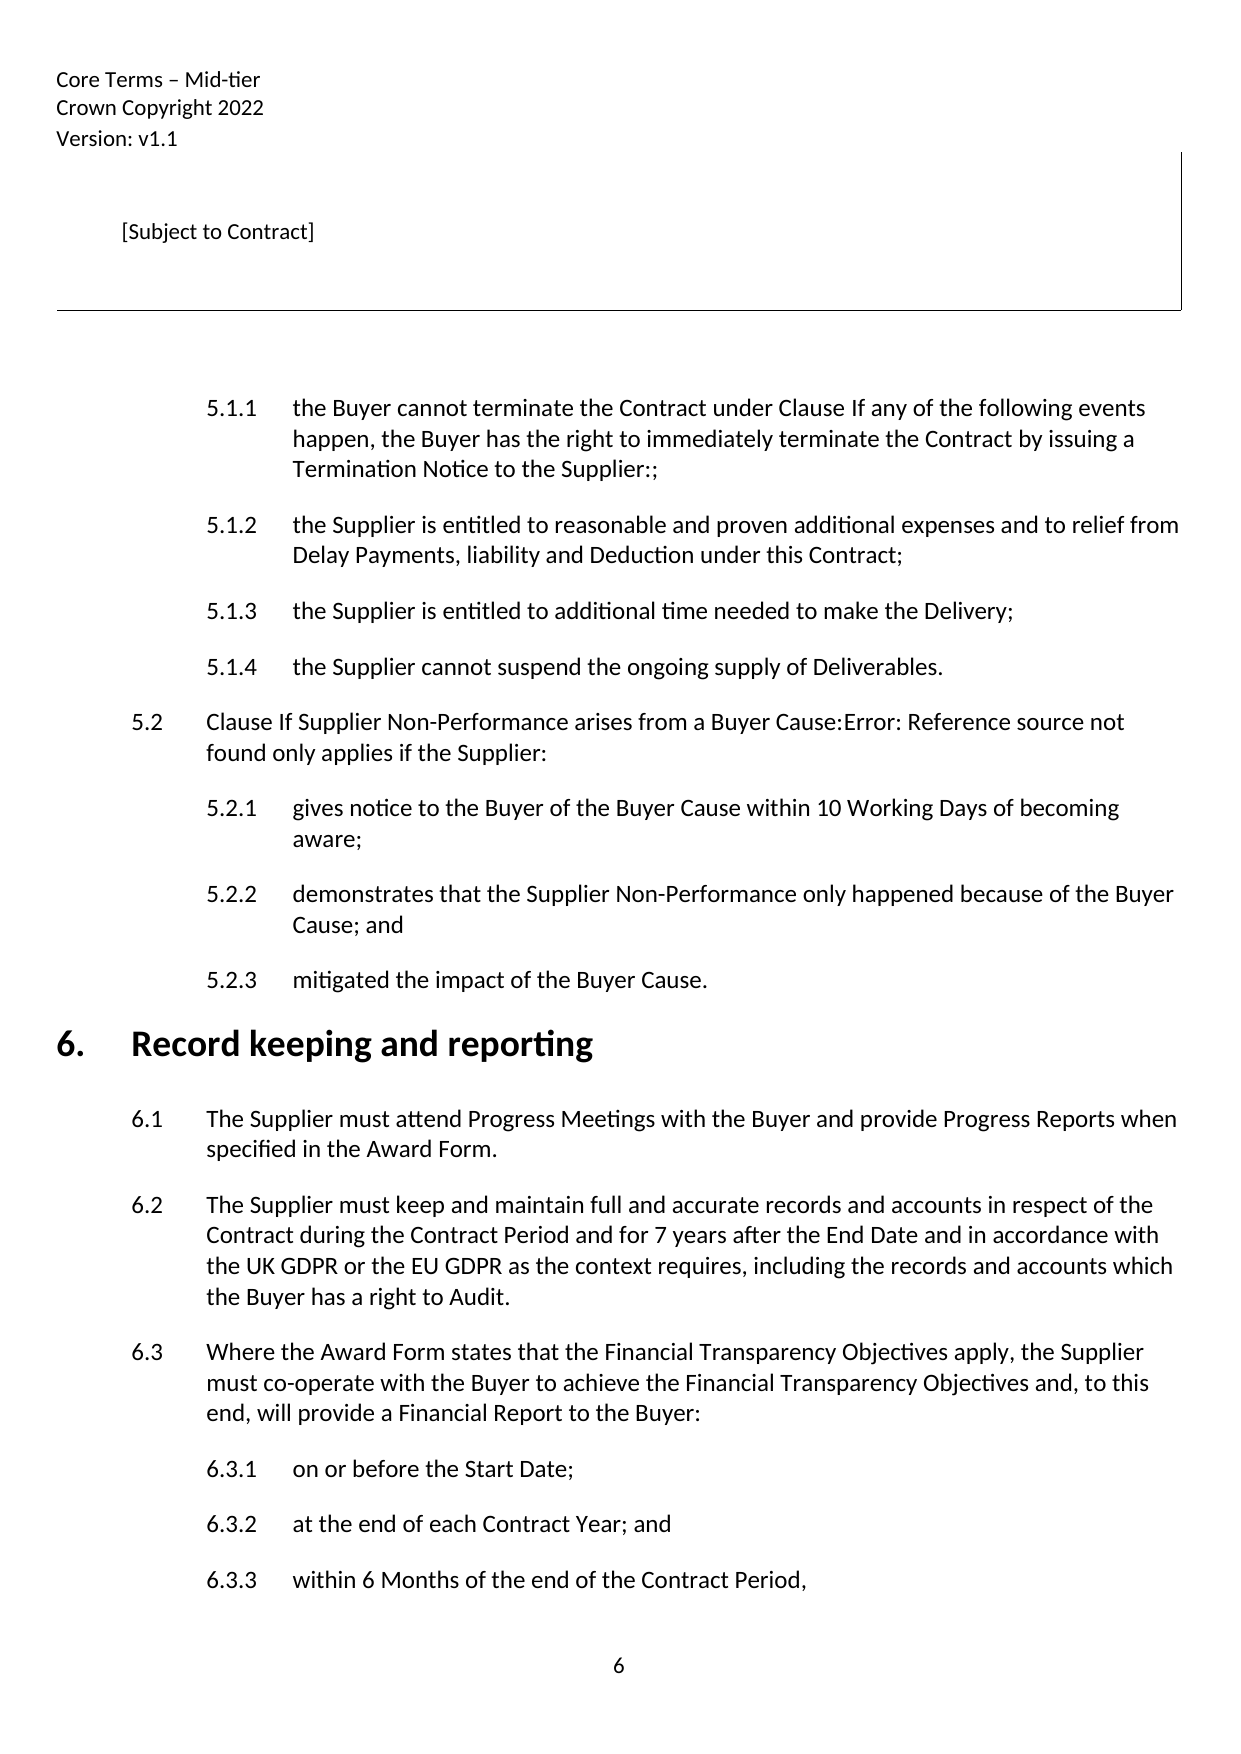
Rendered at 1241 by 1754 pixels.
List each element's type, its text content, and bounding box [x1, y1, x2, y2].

subtitle the Supplier cannot suspend the ongoing supply of Deliverables. [206, 651, 1181, 681]
subtitle at the end of each Contract Year; and [206, 1508, 1181, 1539]
subtitle Where the Award Form states that the Financial Transparency Objectives apply, the Supplier must co-operate with the Buyer to achieve the Financial Transparency Objectives and, to this end, will provide a Financial Report to the Buyer: [131, 1336, 1181, 1428]
subtitle mitigated the impact of the Buyer Cause. [206, 964, 1181, 995]
subtitle demonstrates that the Supplier Non-Performance only happened because of the Buyer Cause; and [206, 878, 1181, 939]
subtitle The Supplier must attend Progress Meetings with the Buyer and provide Progress Reports when specified in the Award Form. [131, 1103, 1181, 1164]
subtitle Clause 5.1 only applies if the Supplier: [131, 706, 1181, 767]
subtitle Record keeping and reporting [56, 1020, 1181, 1066]
subtitle on or before the Start Date; [206, 1453, 1181, 1483]
subtitle the Buyer cannot terminate the Contract under Clause 14.4.1; [206, 392, 1181, 484]
subtitle within 6 Months of the end of the Contract Period, [206, 1564, 1181, 1594]
subtitle The Supplier must keep and maintain full and accurate records and accounts in respect of the Contract during the Contract Period and for 7 years after the End Date and in accordance with the UK GDPR or the EU GDPR as the context requires, including the records and accounts which the Buyer has a right to Audit. [131, 1189, 1181, 1311]
subtitle the Supplier is entitled to additional time needed to make the Delivery; [206, 595, 1181, 626]
subtitle gives notice to the Buyer of the Buyer Cause within 10 Working Days of becoming aware; [206, 792, 1181, 853]
subtitle the Supplier is entitled to reasonable and proven additional expenses and to relief from Delay Payments, liability and Deduction under this Contract; [206, 509, 1181, 570]
